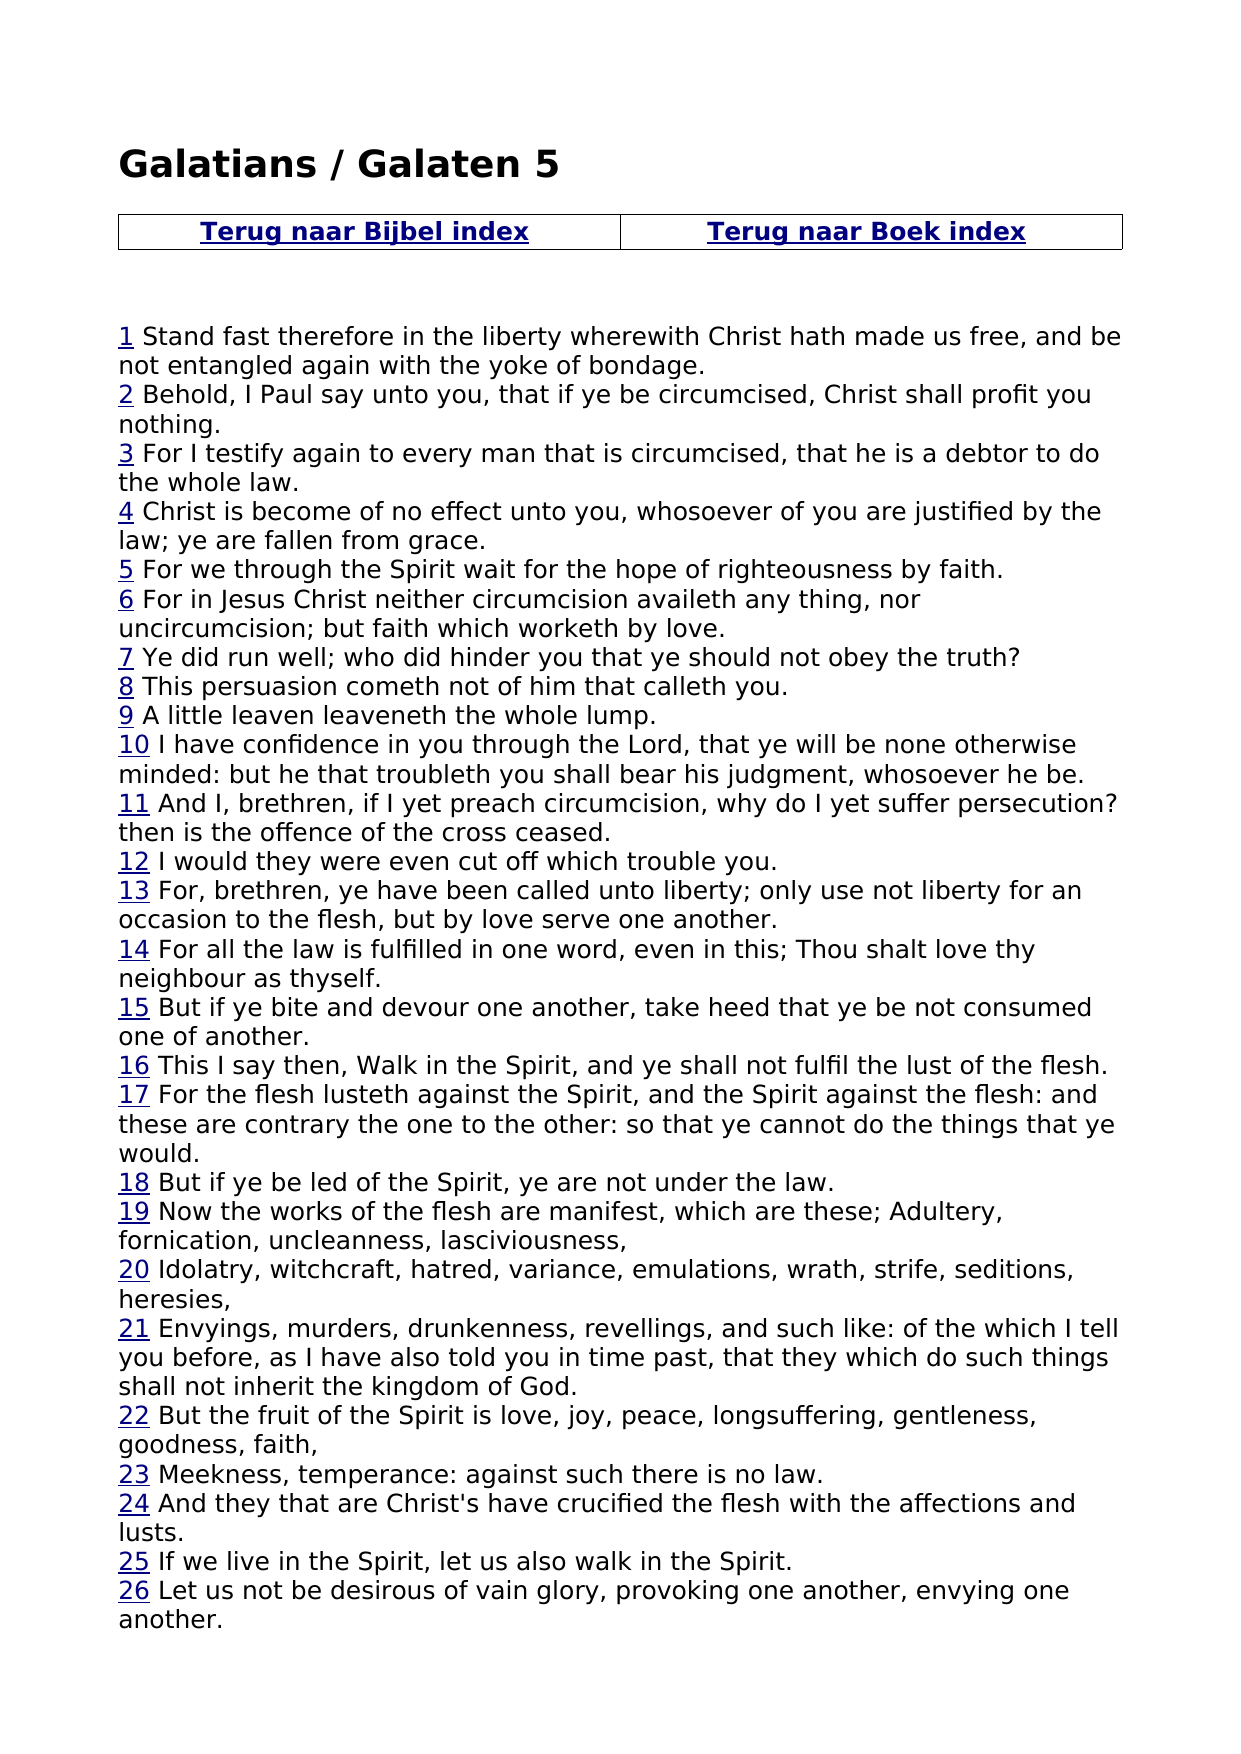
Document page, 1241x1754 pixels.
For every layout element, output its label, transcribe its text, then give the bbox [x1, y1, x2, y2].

table_header Terug naar Bijbel index [119, 215, 620, 249]
text 1 Stand fast therefore in the liberty wherewith Christ hath made us free, and be not entangled again with the yoke of bondage. 2 Behold, I Paul say unto you, that if ye be circumcised, Christ shall profit you nothing. 3 For I testify again to every man that is circumcised, that he is a debtor to do the whole law. 4 Christ is become of no effect unto you, whosoever of you are justified by the law; ye are fallen from grace. 5 For we through the Spirit wait for the hope of righteousness by faith. 6 For in Jesus Christ neither circumcision availeth any thing, nor uncircumcision; but faith which worketh by love. 7 Ye did run well; who did hinder you that ye should not obey the truth? 8 This persuasion cometh not of him that calleth you. 9 A little leaven leaveneth the whole lump. 10 I have confidence in you through the Lord, that ye will be none otherwise minded: but he that troubleth you shall bear his judgment, whosoever he be. 11 And I, brethren, if I yet preach circumcision, why do I yet suffer persecution? then is the offence of the cross ceased. 12 I would they were even cut off which trouble you. 13 For, brethren, ye have been called unto liberty; only use not liberty for an occasion to the flesh, but by love serve one another. 14 For all the law is fulfilled in one word, even in this; Thou shalt love thy neighbour as thyself. 15 But if ye bite and devour one another, take heed that ye be not consumed one of another. 16 This I say then, Walk in the Spirit, and ye shall not fulfil the lust of the flesh. 17 For the flesh lusteth against the Spirit, and the Spirit against the flesh: and these are contrary the one to the other: so that ye cannot do the things that ye would. 18 But if ye be led of the Spirit, ye are not under the law. 19 Now the works of the flesh are manifest, which are these; Adultery, fornication, uncleanness, lasciviousness, 20 Idolatry, witchcraft, hatred, variance, emulations, wrath, strife, seditions, heresies, 21 Envyings, murders, drunkenness, revellings, and such like: of the which I tell you before, as I have also told you in time past, that they which do such things shall not inherit the kingdom of God. 22 But the fruit of the Spirit is love, joy, peace, longsuffering, gentleness, goodness, faith, 23 Meekness, temperance: against such there is no law. 24 And they that are Christ's have crucified the flesh with the affections and lusts. 25 If we live in the Spirit, let us also walk in the Spirit. 26 Let us not be desirous of vain glory, provoking one another, envying one another. [118, 264, 1122, 1635]
subtitle Galatians / Galaten 5 [118, 143, 1122, 187]
table_header Terug naar Boek index [621, 215, 1122, 249]
